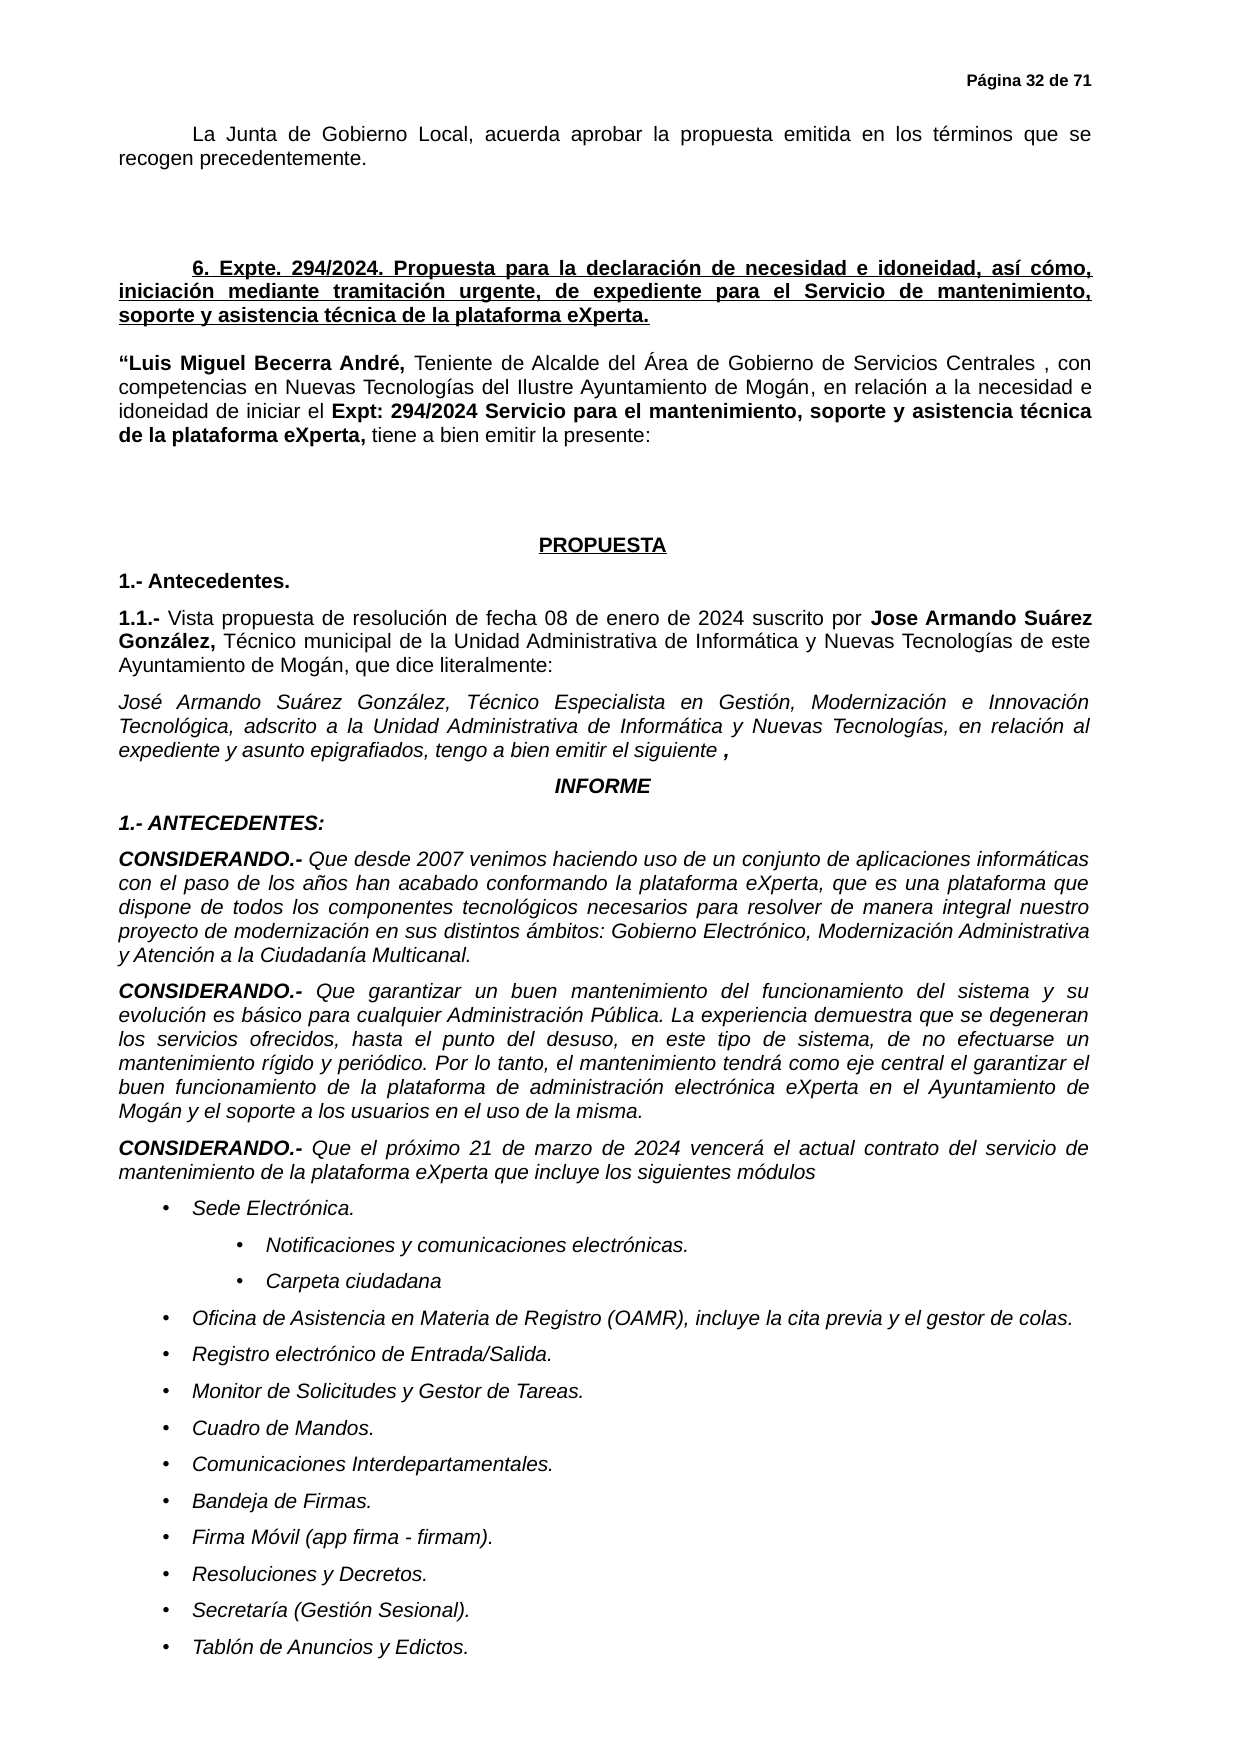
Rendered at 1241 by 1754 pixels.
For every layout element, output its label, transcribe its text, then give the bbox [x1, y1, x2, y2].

list Monitor de Solicitudes y Gestor de Tareas. [162, 1379, 1092, 1403]
text 1.- ANTECEDENTES: [118, 811, 1092, 834]
text 1.- Antecedentes. [118, 569, 1092, 593]
list Carpeta ciudadana [236, 1269, 1092, 1293]
list Resoluciones y Decretos. [162, 1562, 1092, 1586]
text CONSIDERANDO.- Que el próximo 21 de marzo de 2024 vencerá el actual contrato del servicio de mantenimiento de la plataforma eXperta que incluye los siguientes módulos [118, 1136, 1092, 1183]
list Comunicaciones Interdepartamentales. [162, 1452, 1092, 1476]
text La Junta de Gobierno Local, acuerda aprobar la propuesta emitida en los términos que se recogen precedentemente. [118, 122, 1092, 170]
list Secretaría (Gestión Sesional). [162, 1598, 1092, 1622]
list Oficina de Asistencia en Materia de Registro (OAMR), incluye la cita previa y el gestor de colas. [162, 1306, 1092, 1330]
list Registro electrónico de Entrada/Salida. [162, 1342, 1092, 1366]
text “Luis Miguel Becerra André, Teniente de Alcalde del Área de Gobierno de Servicios Centrales , con competencias en Nuevas Tecnologías del Ilustre Ayuntamiento de Mogán, en relación a la necesidad e idoneidad de iniciar el Expt: 294/2024 Servicio para el mantenimiento, soporte y asistencia técnica de la plataforma eXperta, tiene a bien emitir la presente: [118, 351, 1092, 447]
text CONSIDERANDO.- Que desde 2007 venimos haciendo uso de un conjunto de aplicaciones informáticas con el paso de los años han acabado conformando la plataforma eXperta, que es una plataforma que dispone de todos los componentes tecnológicos necesarios para resolver de manera integral nuestro proyecto de modernización en sus distintos ámbitos: Gobierno Electrónico, Modernización Administrativa y Atención a la Ciudadanía Multicanal. [118, 847, 1092, 967]
list Tablón de Anuncios y Edictos. [162, 1635, 1092, 1659]
list Cuadro de Mandos. [162, 1415, 1092, 1439]
list Notificaciones y comunicaciones electrónicas. [236, 1233, 1092, 1257]
list Bandeja de Firmas. [162, 1488, 1092, 1513]
list Sede Electrónica. [162, 1196, 1092, 1220]
text soporte y asistencia técnica de la plataforma eXperta. [118, 301, 1092, 327]
text 6. Expte. 294/2024. Propuesta para la declaración de necesidad e idoneidad, así cómo, iniciación mediante tramitación urgente, de expediente para el Servicio de mantenimiento, [118, 255, 1092, 300]
text PROPUESTA [118, 532, 1092, 556]
text CONSIDERANDO.- Que garantizar un buen mantenimiento del funcionamiento del sistema y su evolución es básico para cualquier Administración Pública. La experiencia demuestra que se degeneran los servicios ofrecidos, hasta el punto del desuso, en este tipo de sistema, de no efectuarse un mantenimiento rígido y periódico. Por lo tanto, el mantenimiento tendrá como eje central el garantizar el buen funcionamiento de la plataforma de administración electrónica eXperta en el Ayuntamiento de Mogán y el soporte a los usuarios en el uso de la misma. [118, 979, 1092, 1123]
text INFORME [118, 774, 1092, 798]
text 1.1.- Vista propuesta de resolución de fecha 08 de enero de 2024 suscrito por Jose Armando Suárez González, Técnico municipal de la Unidad Administrativa de Informática y Nuevas Tecnologías de este Ayuntamiento de Mogán, que dice literalmente: [118, 605, 1092, 677]
list Firma Móvil (app firma - firmam). [162, 1525, 1092, 1549]
text José Armando Suárez González, Técnico Especialista en Gestión, Modernización e Innovación Tecnológica, adscrito a la Unidad Administrativa de Informática y Nuevas Tecnologías, en relación al expediente y asunto epigrafiados, tengo a bien emitir el siguiente , [118, 690, 1092, 762]
